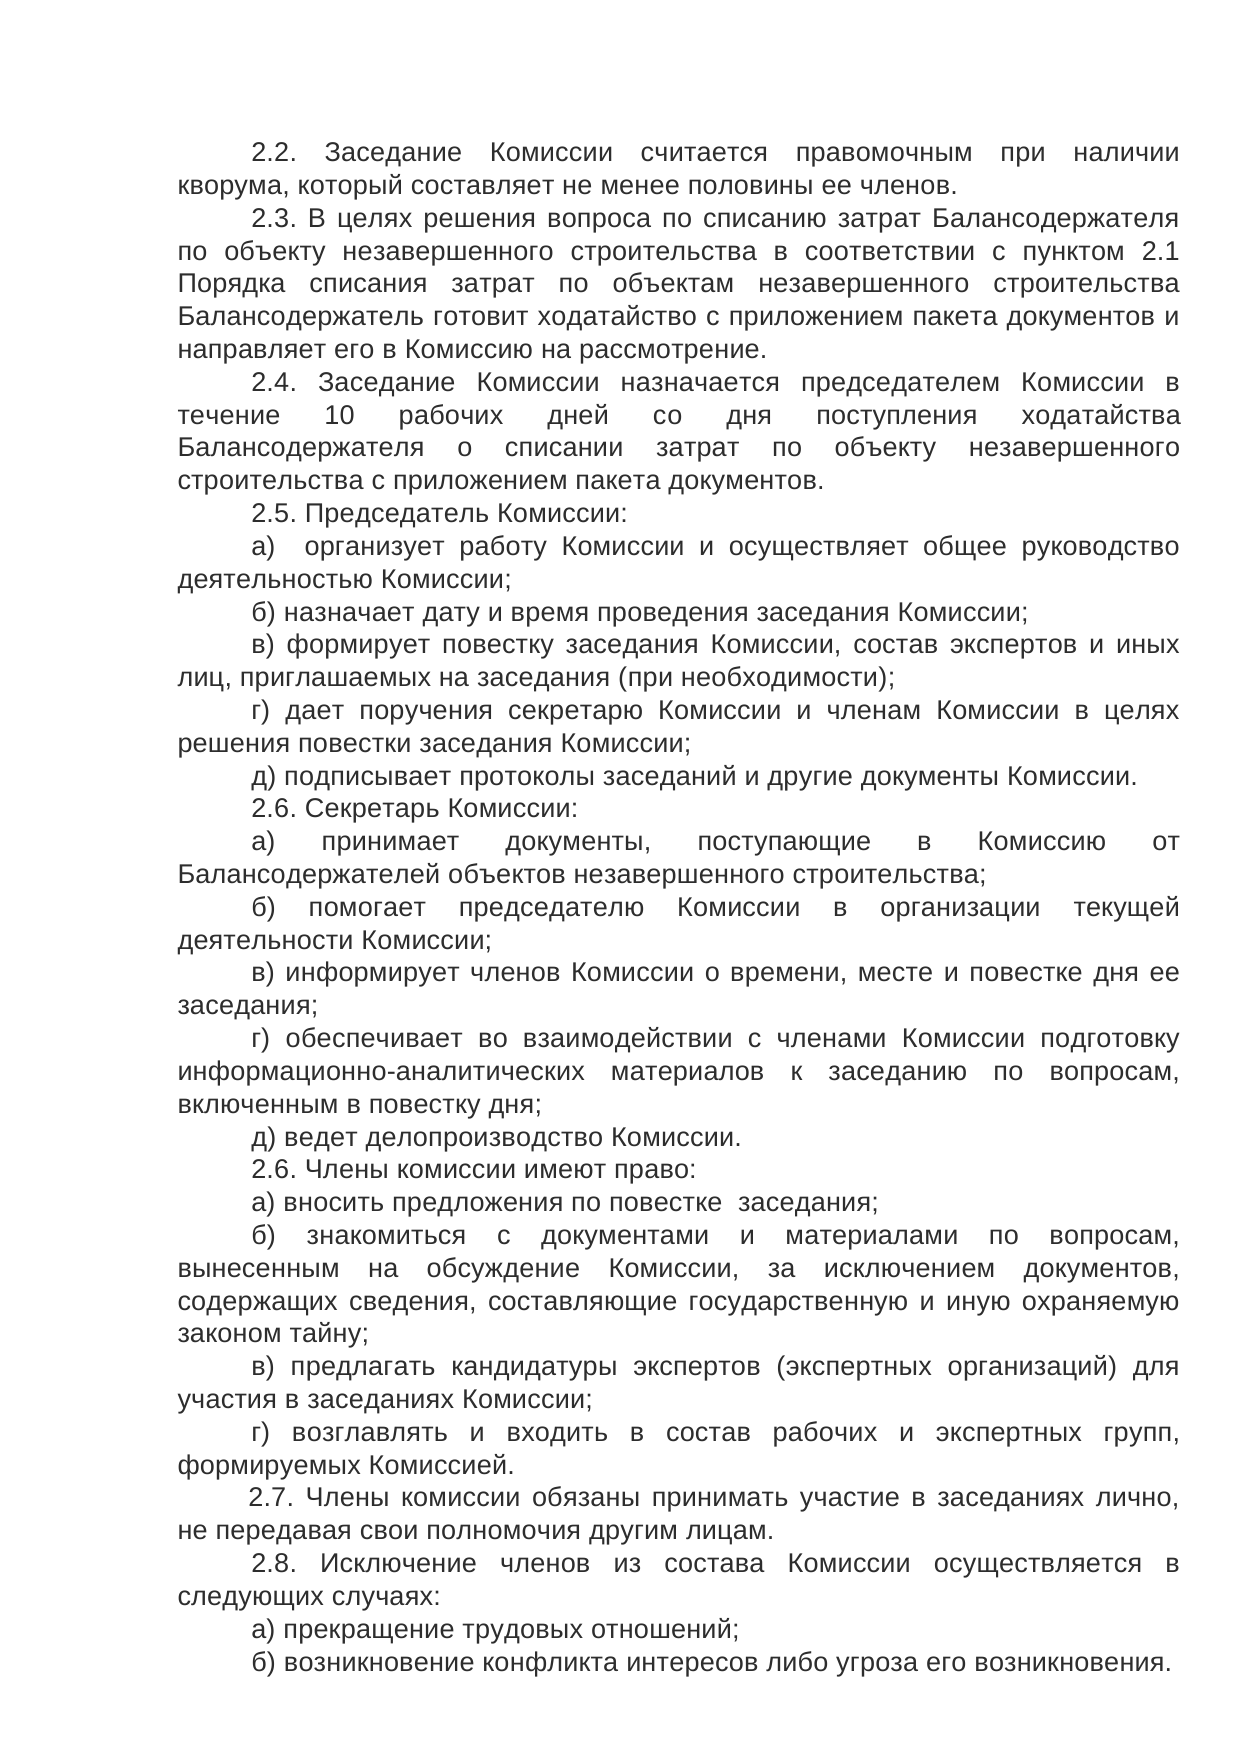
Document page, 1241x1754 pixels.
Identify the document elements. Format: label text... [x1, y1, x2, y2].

text а) организует работу Комиссии и осуществляет общее руководство деятельностью Комиссии; [177, 528, 1181, 594]
text 2.8. Исключение членов из состава Комиссии осуществляется в следующих случаях: [177, 1546, 1181, 1611]
text 2.7. Члены комиссии обязаны принимать участие в заседаниях лично, не передавая свои полномочия другим лицам. [177, 1480, 1181, 1546]
text 2.5. Председатель Комиссии: [177, 496, 1181, 528]
text а) вносить предложения по повестке заседания; [177, 1184, 1181, 1217]
text д) подписывает протоколы заседаний и другие документы Комиссии. [177, 758, 1181, 791]
text б) помогает председателю Комиссии в организации текущей деятельности Комиссии; [177, 889, 1181, 955]
text г) обеспечивает во взаимодействии с членами Комиссии подготовку информационно-аналитических материалов к заседанию по вопросам, включенным в повестку дня; [177, 1021, 1181, 1119]
text б) назначает дату и время проведения заседания Комиссии; [177, 594, 1181, 627]
text в) предлагать кандидатуры экспертов (экспертных организаций) для участия в заседаниях Комиссии; [177, 1349, 1181, 1414]
text 2.3. В целях решения вопроса по списанию затрат Балансодержателя по объекту незавершенного строительства в соответствии с пунктом 2.1 Порядка списания затрат по объектам незавершенного строительства Балансодержатель готовит ходатайство с приложением пакета документов и направляет его в Комиссию на рассмотрение. [177, 200, 1181, 364]
text 2.6. Секретарь Комиссии: [177, 791, 1181, 824]
text д) ведет делопроизводство Комиссии. [177, 1119, 1181, 1152]
text 2.2. Заседание Комиссии считается правомочным при наличии кворума, который составляет не менее половины ее членов. [177, 134, 1181, 200]
text а) принимает документы, поступающие в Комиссию от Балансодержателей объектов незавершенного строительства; [177, 824, 1181, 889]
text г) возглавлять и входить в состав рабочих и экспертных групп, формируемых Комиссией. [177, 1414, 1181, 1480]
text а) прекращение трудовых отношений; [177, 1611, 1181, 1644]
text 2.4. Заседание Комиссии назначается председателем Комиссии в течение 10 рабочих дней со дня поступления ходатайства Балансодержателя о списании затрат по объекту незавершенного строительства с приложением пакета документов. [177, 364, 1181, 496]
text в) информирует членов Комиссии о времени, месте и повестке дня ее заседания; [177, 955, 1181, 1021]
text в) формирует повестку заседания Комиссии, состав экспертов и иных лиц, приглашаемых на заседания (при необходимости); [177, 627, 1181, 692]
text б) знакомиться с документами и материалами по вопросам, вынесенным на обсуждение Комиссии, за исключением документов, содержащих сведения, составляющие государственную и иную охраняемую законом тайну; [177, 1217, 1181, 1349]
text б) возникновение конфликта интересов либо угроза его возникновения. [177, 1644, 1181, 1677]
text 2.6. Члены комиссии имеют право: [177, 1152, 1181, 1184]
text г) дает поручения секретарю Комиссии и членам Комиссии в целях решения повестки заседания Комиссии; [177, 692, 1181, 758]
